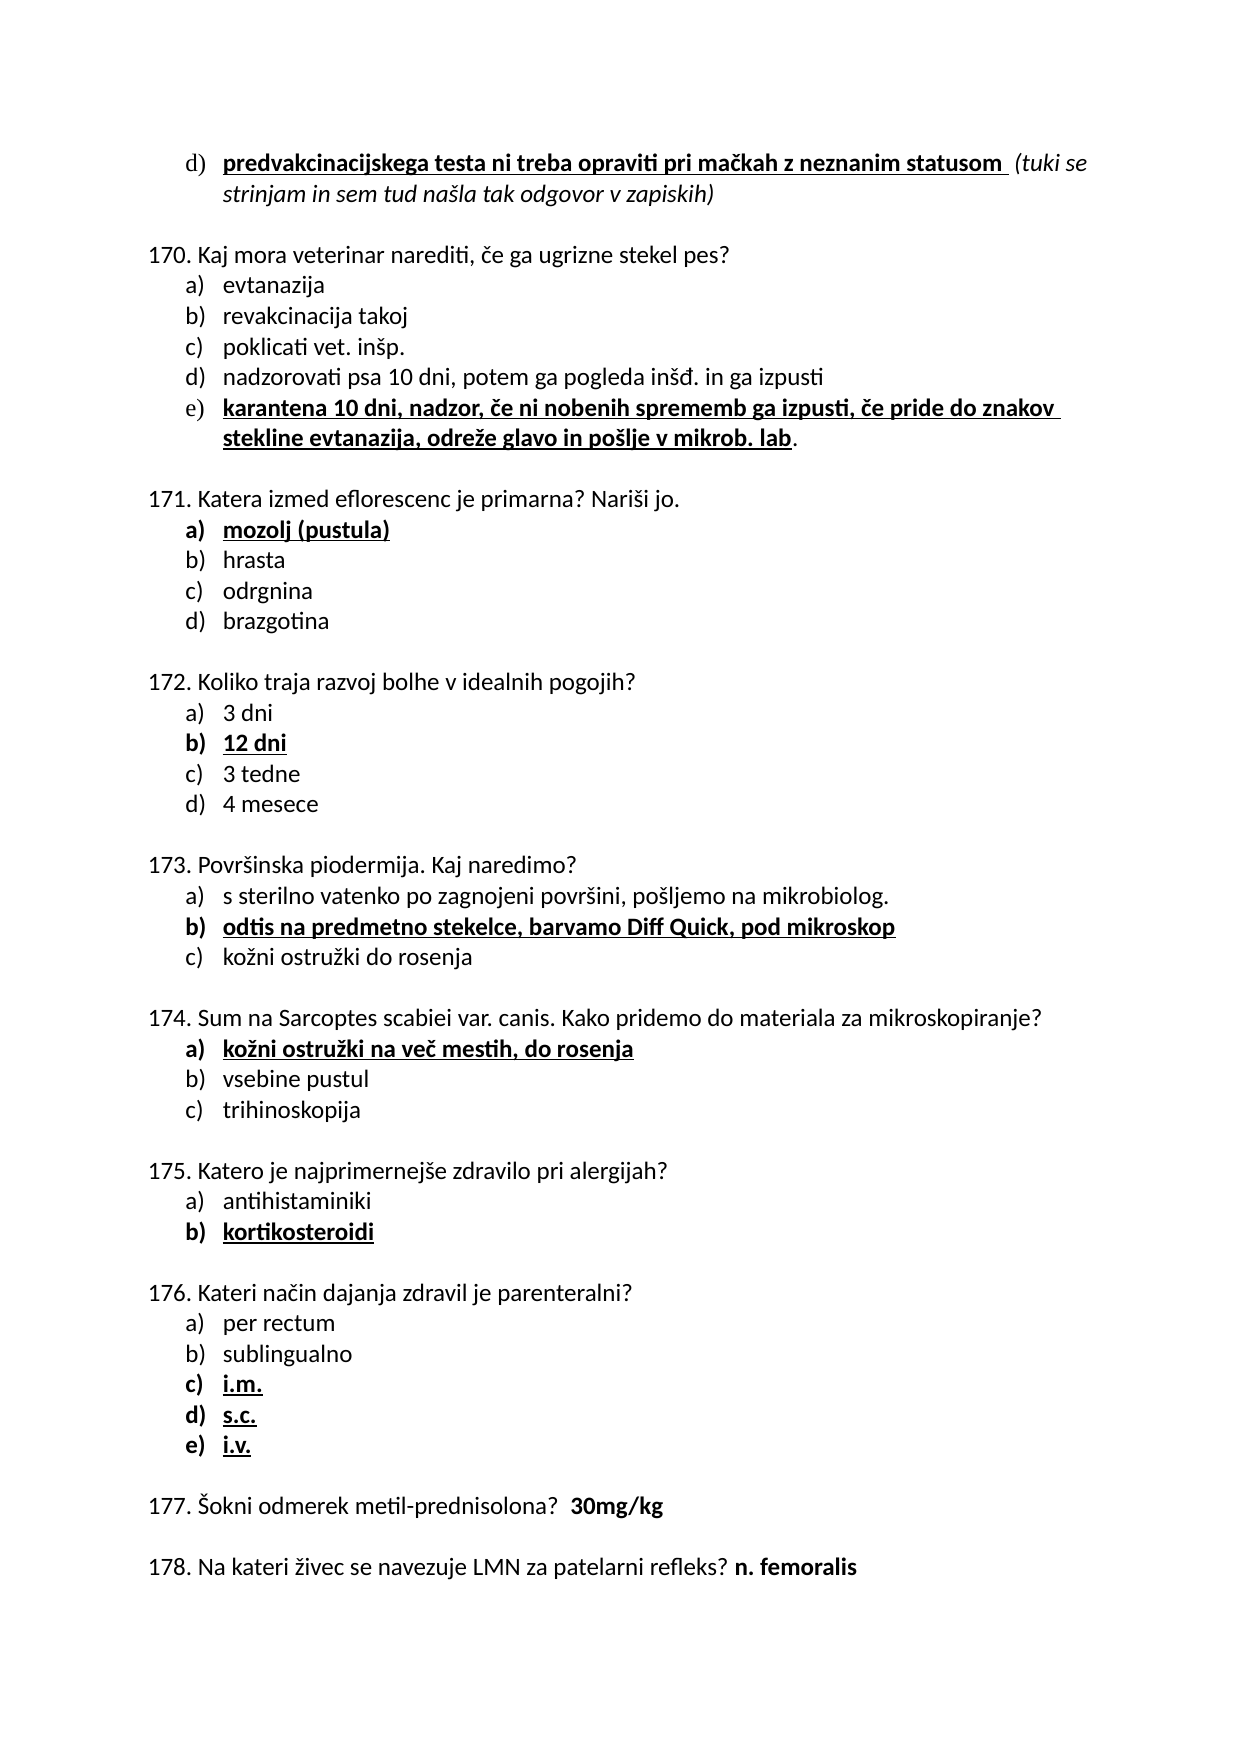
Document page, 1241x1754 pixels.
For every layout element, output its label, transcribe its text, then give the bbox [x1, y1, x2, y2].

list odtis na predmetno stekelce, barvamo Diff Quick, pod mikroskop [185, 911, 1093, 941]
list 12 dni [185, 727, 1093, 758]
list predvakcinacijskega testa ni treba opraviti pri mačkah z neznanim statusom (tuki se strinjam in sem tud našla tak odgovor v zapiskih) [185, 148, 1093, 209]
text 172. Koliko traja razvoj bolhe v idealnih pogojih? [148, 666, 1093, 697]
list i.m. [185, 1368, 1093, 1399]
list s.c. [185, 1399, 1093, 1429]
text 176. Kateri način dajanja zdravil je parenteralni? [148, 1277, 1093, 1307]
list brazgotina [185, 605, 1093, 636]
list trihinoskopija [185, 1094, 1093, 1124]
list karantena 10 dni, nadzor, če ni nobenih sprememb ga izpusti, če pride do znakov stekline evtanazija, odreže glavo in pošlje v mikrob. lab. [185, 392, 1093, 453]
list s sterilno vatenko po zagnojeni površini, pošljemo na mikrobiolog. [185, 880, 1093, 911]
text 174. Sum na Sarcoptes scabiei var. canis. Kako pridemo do materiala za mikroskopiranje? [148, 1002, 1093, 1033]
list 4 mesece [185, 788, 1093, 819]
text 170. Kaj mora veterinar narediti, če ga ugrizne stekel pes? [148, 239, 1093, 270]
list sublingualno [185, 1338, 1093, 1368]
text 177. Šokni odmerek metil-prednisolona? 30mg/kg [148, 1491, 1093, 1521]
list kožni ostružki na več mestih, do rosenja [185, 1033, 1093, 1063]
list per rectum [185, 1307, 1093, 1338]
list hrasta [185, 544, 1093, 575]
list i.v. [185, 1429, 1093, 1460]
text 175. Katero je najprimernejše zdravilo pri alergijah? [148, 1155, 1093, 1185]
text 178. Na kateri živec se navezuje LMN za patelarni refleks? n. femoralis [148, 1552, 1093, 1582]
list 3 dni [185, 697, 1093, 727]
text 173. Površinska piodermija. Kaj naredimo? [148, 849, 1093, 880]
list kožni ostružki do rosenja [185, 941, 1093, 972]
list 3 tedne [185, 758, 1093, 788]
list kortikosteroidi [185, 1216, 1093, 1246]
list nadzorovati psa 10 dni, potem ga pogleda inšđ. in ga izpusti [185, 361, 1093, 392]
list vsebine pustul [185, 1063, 1093, 1094]
list revakcinacija takoj [185, 300, 1093, 331]
list mozolj (pustula) [185, 514, 1093, 544]
text 171. Katera izmed eflorescenc je primarna? Nariši jo. [148, 483, 1093, 514]
list odrgnina [185, 575, 1093, 605]
list antihistaminiki [185, 1185, 1093, 1216]
list evtanazija [185, 270, 1093, 300]
list poklicati vet. inšp. [185, 331, 1093, 361]
